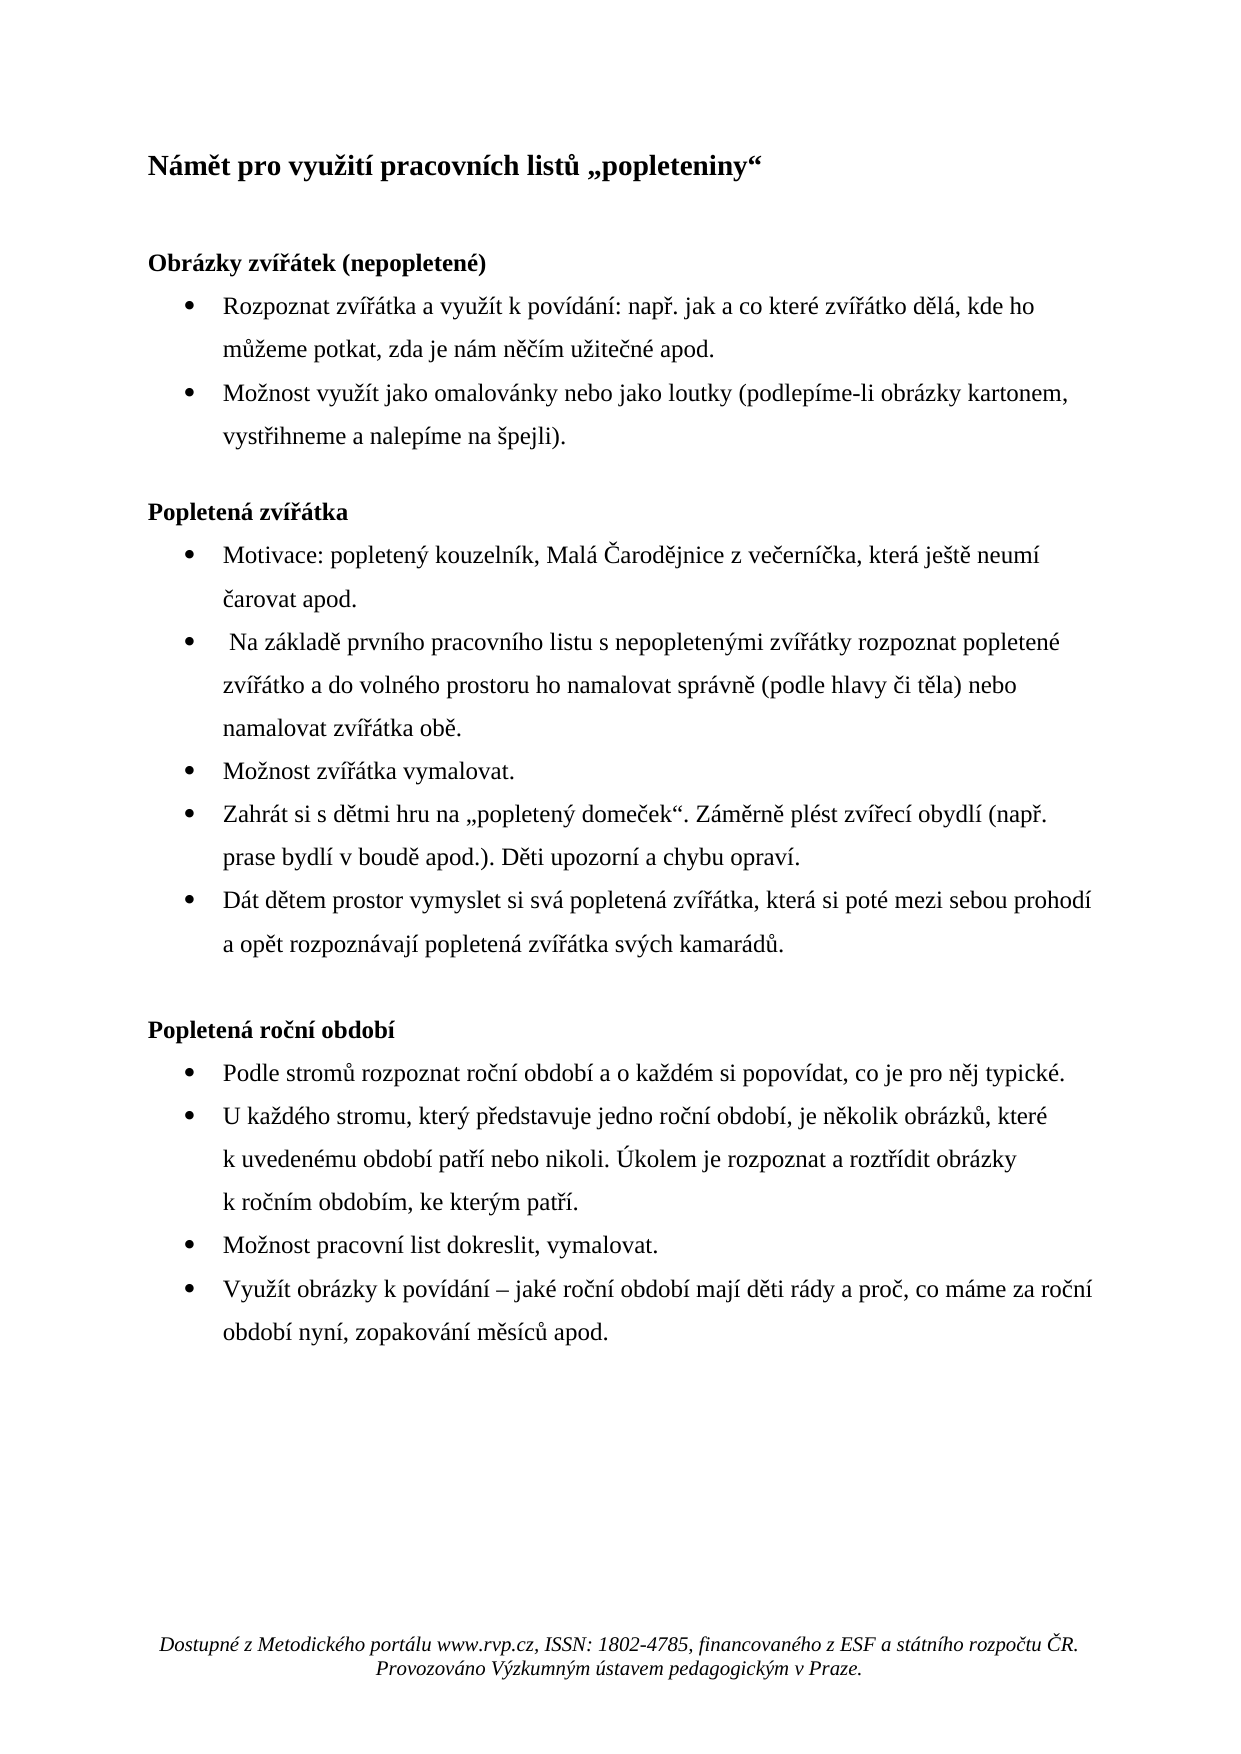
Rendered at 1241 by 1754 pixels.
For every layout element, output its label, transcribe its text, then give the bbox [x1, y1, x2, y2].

list Možnost zvířátka vymalovat. [185, 756, 1092, 785]
list Dát dětem prostor vymyslet si svá popletená zvířátka, která si poté mezi sebou prohodí a opět rozpoznávají popletená zvířátka svých kamarádů. [185, 886, 1092, 957]
text Popletená roční období [148, 1015, 1092, 1044]
list Možnost využít jako omalovánky nebo jako loutky (podlepíme-li obrázky kartonem, vystřihneme a nalepíme na špejli). [185, 378, 1092, 449]
text Popletená zvířátka [148, 497, 1092, 526]
text Námět pro využití pracovních listů „popleteniny“ [148, 148, 1092, 181]
list Rozpoznat zvířátka a využít k povídání: např. jak a co které zvířátko dělá, kde ho můžeme potkat, zda je nám něčím užitečné apod. [185, 291, 1092, 363]
list U každého stromu, který představuje jedno roční období, je několik obrázků, které k uvedenému období patří nebo nikoli. Úkolem je rozpoznat a roztřídit obrázky k ročním obdobím, ke kterým patří. [185, 1101, 1092, 1216]
list Zahrát si s dětmi hru na „popletený domeček“. Záměrně plést zvířecí obydlí (např. prase bydlí v boudě apod.). Děti upozorní a chybu opraví. [185, 799, 1092, 871]
list Motivace: popletený kouzelník, Malá Čarodějnice z večerníčka, která ještě neumí čarovat apod. [185, 541, 1092, 612]
text Obrázky zvířátek (nepopletené) [148, 248, 1092, 277]
list Využít obrázky k povídání – jaké roční období mají děti rády a proč, co máme za roční období nyní, zopakování měsíců apod. [185, 1274, 1092, 1346]
list Podle stromů rozpoznat roční období a o každém si popovídat, co je pro něj typické. [185, 1058, 1092, 1087]
list Možnost pracovní list dokreslit, vymalovat. [185, 1231, 1092, 1259]
list Na základě prvního pracovního listu s nepopletenými zvířátky rozpoznat popletené zvířátko a do volného prostoru ho namalovat správně (podle hlavy či těla) nebo namalovat zvířátka obě. [185, 627, 1092, 742]
